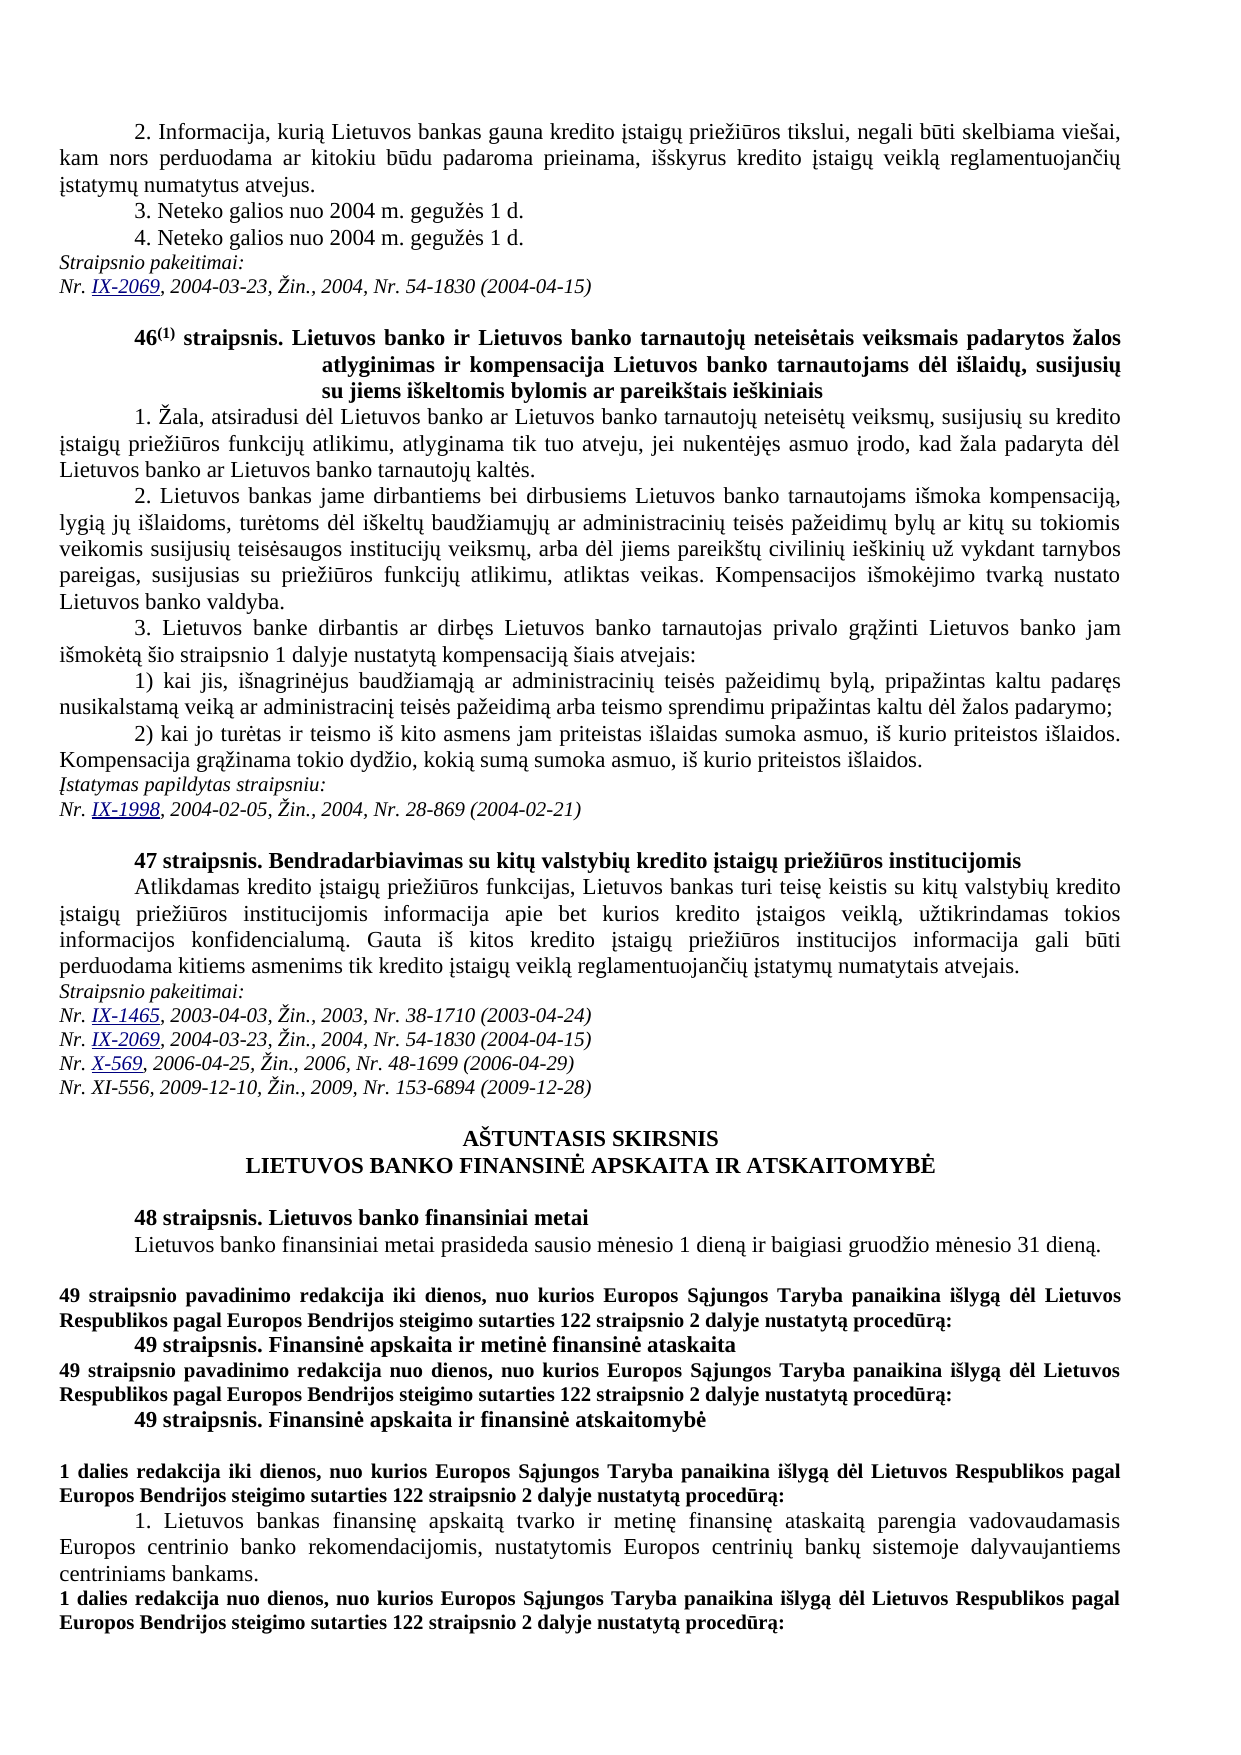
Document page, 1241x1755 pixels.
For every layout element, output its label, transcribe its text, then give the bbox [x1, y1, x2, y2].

text Nr. IX-1998, 2004-02-05, Žin., 2004, Nr. 28-869 (2004-02-21) [59, 796, 1122, 821]
text 1. Lietuvos bankas finansinę apskaitą tvarko ir metinę finansinę ataskaitą parengia vadovaudamasis Europos centrinio banko rekomendacijomis, nustatytomis Europos centrinių bankų sistemoje dalyvaujantiems centriniams bankams. [59, 1507, 1122, 1586]
text Nr. XI-556, 2009-12-10, Žin., 2009, Nr. 153-6894 (2009-12-28) [59, 1075, 1122, 1099]
text Straipsnio pakeitimai: [59, 979, 1122, 1003]
text 49 straipsnis. Finansinė apskaita ir metinė finansinė ataskaita [59, 1332, 1122, 1358]
text 2. Lietuvos bankas jame dirbantiems bei dirbusiems Lietuvos banko tarnautojams išmoka kompensaciją, lygią jų išlaidoms, turėtoms dėl iškeltų baudžiamųjų ar administracinių teisės pažeidimų bylų ar kitų su tokiomis veikomis susijusių teisėsaugos institucijų veiksmų, arba dėl jiems pareikštų civilinių ieškinių už vykdant tarnybos pareigas, susijusias su priežiūros funkcijų atlikimu, atliktas veikas. Kompensacijos išmokėjimo tvarką nustato Lietuvos banko valdyba. [59, 482, 1122, 614]
text Įstatymas papildytas straipsniu: [59, 772, 1122, 796]
text Nr. X-569, 2006-04-25, Žin., 2006, Nr. 48-1699 (2006-04-29) [59, 1051, 1122, 1075]
text 1 dalies redakcija iki dienos, nuo kurios Europos Sąjungos Taryba panaikina išlygą dėl Lietuvos Respublikos pagal Europos Bendrijos steigimo sutarties 122 straipsnio 2 dalyje nustatytą procedūrą: [59, 1459, 1122, 1507]
text LIETUVOS BANKO FINANSINĖ APSKAITA IR ATSKAITOMYBĖ [59, 1152, 1122, 1178]
text Nr. IX-2069, 2004-03-23, Žin., 2004, Nr. 54-1830 (2004-04-15) [59, 274, 1122, 298]
text 1 dalies redakcija nuo dienos, nuo kurios Europos Sąjungos Taryba panaikina išlygą dėl Lietuvos Respublikos pagal Europos Bendrijos steigimo sutarties 122 straipsnio 2 dalyje nustatytą procedūrą: [59, 1586, 1122, 1634]
text 48 straipsnis. Lietuvos banko finansiniai metai [59, 1204, 1122, 1231]
text Nr. IX-2069, 2004-03-23, Žin., 2004, Nr. 54-1830 (2004-04-15) [59, 1027, 1122, 1051]
text 47 straipsnis. Bendradarbiavimas su kitų valstybių kredito įstaigų priežiūros institucijomis [134, 847, 1122, 873]
text Atlikdamas kredito įstaigų priežiūros funkcijas, Lietuvos bankas turi teisę keistis su kitų valstybių kredito įstaigų priežiūros institucijomis informacija apie bet kurios kredito įstaigos veiklą, užtikrindamas tokios informacijos konfidencialumą. Gauta iš kitos kredito įstaigų priežiūros institucijos informacija gali būti perduodama kitiems asmenims tik kredito įstaigų veiklą reglamentuojančių įstatymų numatytais atvejais. [59, 873, 1122, 979]
text 49 straipsnio pavadinimo redakcija iki dienos, nuo kurios Europos Sąjungos Taryba panaikina išlygą dėl Lietuvos Respublikos pagal Europos Bendrijos steigimo sutarties 122 straipsnio 2 dalyje nustatytą procedūrą: [59, 1283, 1122, 1332]
text 1. Žala, atsiradusi dėl Lietuvos banko ar Lietuvos banko tarnautojų neteisėtų veiksmų, susijusių su kredito įstaigų priežiūros funkcijų atlikimu, atlyginama tik tuo atveju, jei nukentėjęs asmuo įrodo, kad žala padaryta dėl Lietuvos banko ar Lietuvos banko tarnautojų kaltės. [59, 403, 1122, 482]
text Nr. IX-1465, 2003-04-03, Žin., 2003, Nr. 38-1710 (2003-04-24) [59, 1003, 1122, 1027]
subtitle AŠTUNTASIS SKIRSNIS [59, 1125, 1122, 1152]
text 1) kai jis, išnagrinėjus baudžiamąją ar administracinių teisės pažeidimų bylą, pripažintas kaltu padaręs nusikalstamą veiką ar administracinį teisės pažeidimą arba teismo sprendimu pripažintas kaltu dėl žalos padarymo; [59, 667, 1122, 720]
text 3. Lietuvos banke dirbantis ar dirbęs Lietuvos banko tarnautojas privalo grąžinti Lietuvos banko jam išmokėtą šio straipsnio 1 dalyje nustatytą kompensaciją šiais atvejais: [59, 614, 1122, 667]
text 2. Informacija, kurią Lietuvos bankas gauna kredito įstaigų priežiūros tikslui, negali būti skelbiama viešai, kam nors perduodama ar kitokiu būdu padaroma prieinama, išskyrus kredito įstaigų veiklą reglamentuojančių įstatymų numatytus atvejus. [59, 118, 1122, 197]
text 4. Neteko galios nuo 2004 m. gegužės 1 d. [59, 223, 1122, 250]
text 46(1) straipsnis. Lietuvos banko ir Lietuvos banko tarnautojų neteisėtais veiksmais padarytos žalos atlyginimas ir kompensacija Lietuvos banko tarnautojams dėl išlaidų, susijusių su jiems iškeltomis bylomis ar pareikštais ieškiniais [134, 324, 1122, 403]
text 49 straipsnis. Finansinė apskaita ir finansinė atskaitomybė [59, 1406, 1122, 1432]
text Lietuvos banko finansiniai metai prasideda sausio mėnesio 1 dieną ir baigiasi gruodžio mėnesio 31 dieną. [59, 1231, 1122, 1257]
text Straipsnio pakeitimai: [59, 250, 1122, 274]
text 2) kai jo turėtas ir teismo iš kito asmens jam priteistas išlaidas sumoka asmuo, iš kurio priteistos išlaidos. Kompensacija grąžinama tokio dydžio, kokią sumą sumoka asmuo, iš kurio priteistos išlaidos. [59, 720, 1122, 772]
text 3. Neteko galios nuo 2004 m. gegužės 1 d. [59, 197, 1122, 223]
text 49 straipsnio pavadinimo redakcija nuo dienos, nuo kurios Europos Sąjungos Taryba panaikina išlygą dėl Lietuvos Respublikos pagal Europos Bendrijos steigimo sutarties 122 straipsnio 2 dalyje nustatytą procedūrą: [59, 1358, 1122, 1406]
